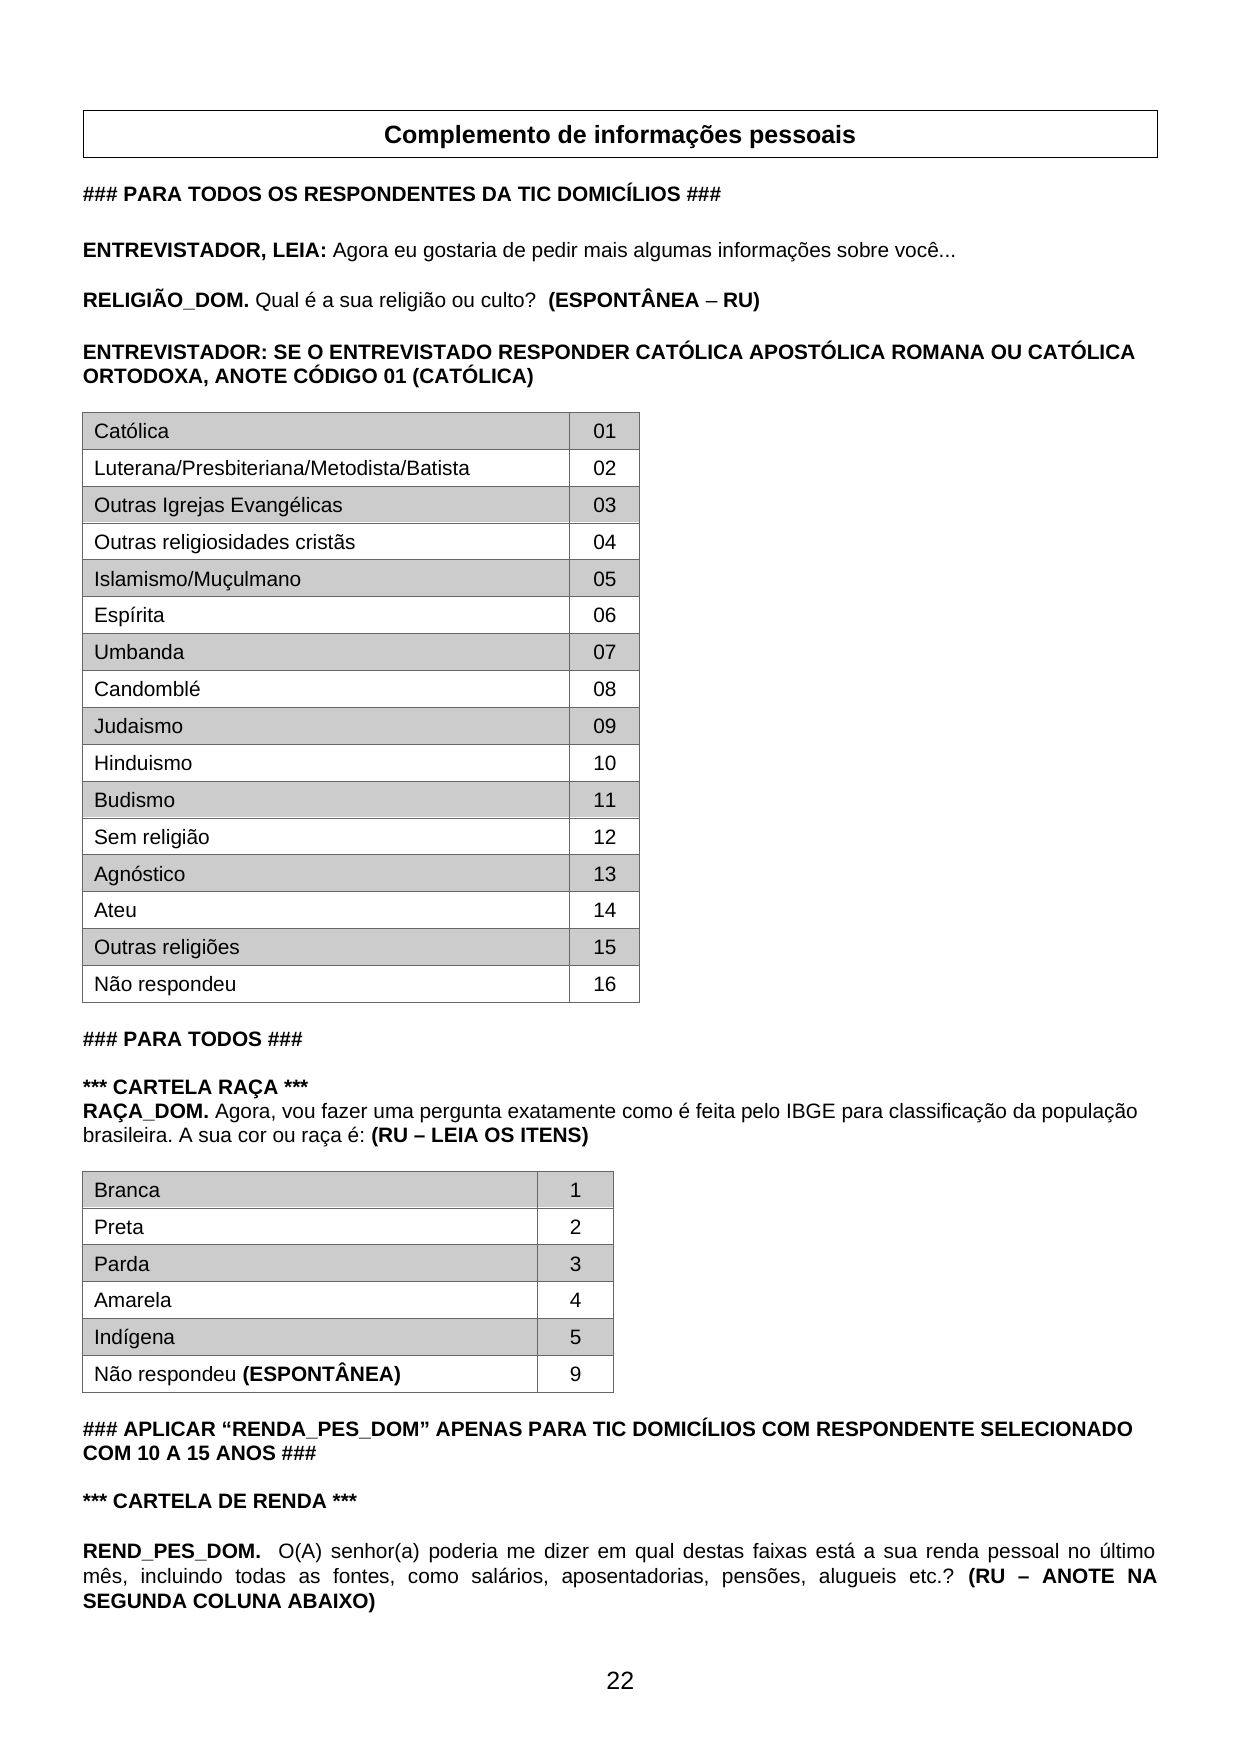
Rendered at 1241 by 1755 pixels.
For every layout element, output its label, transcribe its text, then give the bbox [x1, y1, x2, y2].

table_cell 9 [538, 1356, 613, 1392]
table_cell Ateu [83, 892, 569, 928]
table_cell 14 [570, 892, 639, 928]
table_cell Indígena [83, 1319, 537, 1355]
text RELIGIÃO_DOM. Qual é a sua religião ou culto? (ESPONTÂNEA – RU) [83, 288, 1158, 312]
table_cell 03 [570, 487, 639, 522]
table_cell Agnóstico [83, 855, 569, 891]
table_header Branca [83, 1172, 537, 1207]
table_cell 12 [570, 819, 639, 854]
table_cell 02 [570, 450, 639, 486]
table_cell Parda [83, 1245, 537, 1281]
table_cell Umbanda [83, 634, 569, 670]
table_header Católica [83, 413, 569, 449]
table_cell Outras religiões [83, 929, 569, 965]
table_cell Budismo [83, 782, 569, 817]
table_cell 4 [538, 1282, 613, 1318]
table_cell 10 [570, 745, 639, 781]
table_cell Sem religião [83, 819, 569, 854]
subtitle Complemento de informações pessoais [84, 111, 1157, 157]
table_cell 15 [570, 929, 639, 965]
text ### PARA TODOS ### [83, 1027, 1158, 1051]
table_cell Luterana/Presbiteriana/Metodista/Batista [83, 450, 569, 486]
table_cell 5 [538, 1319, 613, 1355]
table_cell Não respondeu (ESPONTÂNEA) [83, 1356, 537, 1392]
table_cell Islamismo/Muçulmano [83, 560, 569, 596]
text ENTREVISTADOR: SE O ENTREVISTADO RESPONDER CATÓLICA APOSTÓLICA ROMANA OU CATÓLICA ORTODOXA, ANOTE CÓDIGO 01 (CATÓLICA) [83, 340, 1158, 388]
text REND_PES_DOM. O(A) senhor(a) poderia me dizer em qual destas faixas está a sua renda pessoal no último mês, incluindo todas as fontes, como salários, aposentadorias, pensões, alugueis etc.? (RU – ANOTE NA SEGUNDA COLUNA ABAIXO) [83, 1539, 1158, 1614]
table_cell 07 [570, 634, 639, 670]
table_cell 16 [570, 966, 639, 1002]
text ENTREVISTADOR, LEIA: Agora eu gostaria de pedir mais algumas informações sobre você... [83, 238, 1113, 262]
table_cell Candomblé [83, 671, 569, 707]
table_cell 06 [570, 597, 639, 633]
text *** CARTELA RAÇA *** [83, 1075, 1158, 1099]
table_cell Amarela [83, 1282, 537, 1318]
text RAÇA_DOM. Agora, vou fazer uma pergunta exatamente como é feita pelo IBGE para classificação da população brasileira. A sua cor ou raça é: (RU – LEIA OS ITENS) [83, 1099, 1158, 1147]
table_cell 09 [570, 708, 639, 744]
table_cell 13 [570, 855, 639, 891]
table_cell 2 [538, 1209, 613, 1244]
text *** CARTELA DE RENDA *** [83, 1489, 1158, 1514]
text ### APLICAR “RENDA_PES_DOM” APENAS PARA TIC DOMICÍLIOS COM RESPONDENTE SELECIONADO COM 10 A 15 ANOS ### [83, 1417, 1158, 1465]
table_cell Espírita [83, 597, 569, 633]
table_cell 11 [570, 782, 639, 817]
text ### PARA TODOS OS RESPONDENTES DA TIC DOMICÍLIOS ### [83, 182, 1158, 206]
table_cell Judaismo [83, 708, 569, 744]
table_cell Não respondeu [83, 966, 569, 1002]
table_cell 08 [570, 671, 639, 707]
table_header 1 [538, 1172, 613, 1207]
table_cell 05 [570, 560, 639, 596]
table_cell 04 [570, 524, 639, 559]
table_header 01 [570, 413, 639, 449]
table_cell 3 [538, 1245, 613, 1281]
table_cell Hinduismo [83, 745, 569, 781]
table_cell Outras religiosidades cristãs [83, 524, 569, 559]
table_cell Outras Igrejas Evangélicas [83, 487, 569, 522]
table_cell Preta [83, 1209, 537, 1244]
